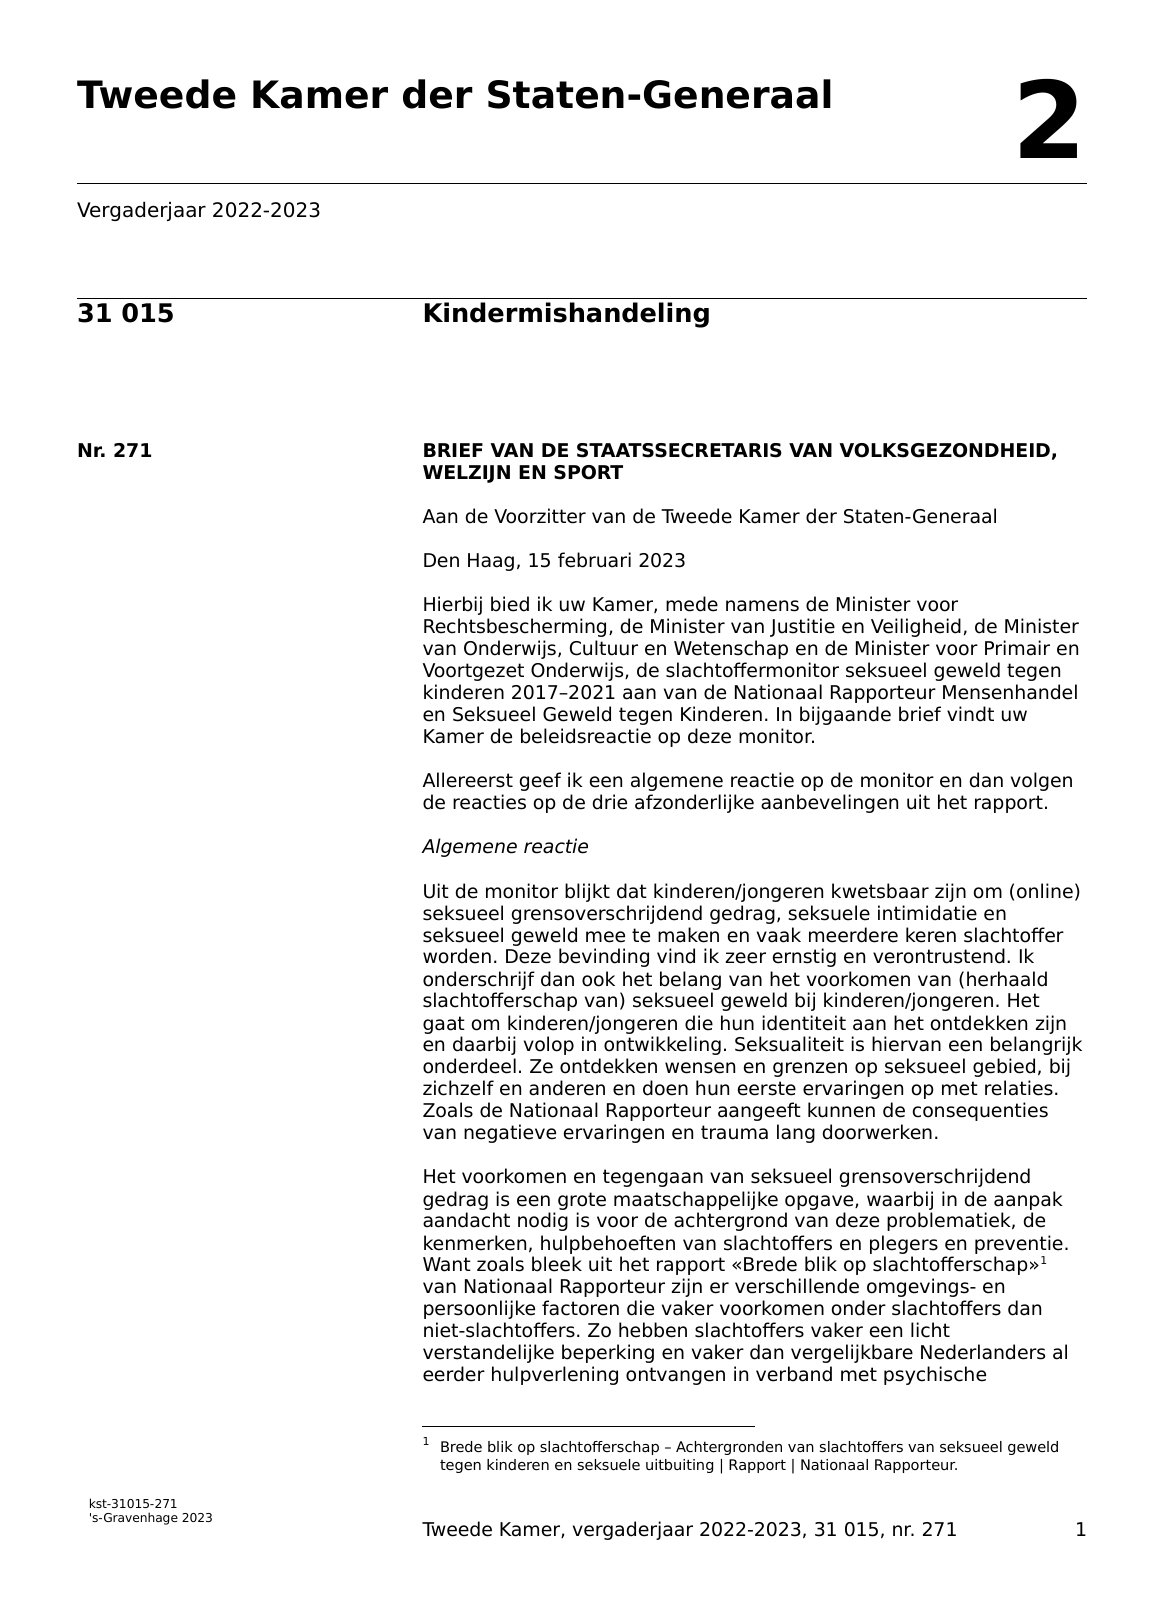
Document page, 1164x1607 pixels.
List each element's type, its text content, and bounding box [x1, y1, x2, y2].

table_cell Vergaderjaar 2022-2023 [77, 184, 1087, 298]
text Allereerst geef ik een algemene reactie op de monitor en dan volgen de reacties op de drie afzonderlijke aanbevelingen uit het rapport. [422, 770, 1087, 814]
text kst-31015-271 [88, 1497, 323, 1511]
text Aan de Voorzitter van de Tweede Kamer der Staten-Generaal [422, 506, 1087, 528]
subtitle Algemene reactie [422, 836, 1087, 858]
text Uit de monitor blijkt dat kinderen/jongeren kwetsbaar zijn om (online) seksueel grensoverschrijdend gedrag, seksuele intimidatie en seksueel geweld mee te maken en vaak meerdere keren slachtoffer worden. Deze bevinding vind ik zeer ernstig en verontrustend. Ik onderschrijf dan ook het belang van het voorkomen van (herhaald slachtofferschap van) seksueel geweld bij kinderen/jongeren. Het gaat om kinderen/jongeren die hun identiteit aan het ontdekken zijn en daarbij volop in ontwikkeling. Seksualiteit is hiervan een belangrijk onderdeel. Ze ontdekken wensen en grenzen op seksueel gebied, bij zichzelf en anderen en doen hun eerste ervaringen op met relaties. Zoals de Nationaal Rapporteur aangeeft kunnen de consequenties van negatieve ervaringen en trauma lang doorwerken. [422, 881, 1087, 1144]
subtitle 31 015 Kindermishandeling [77, 299, 1087, 329]
text 's-Gravenhage 2023 [88, 1511, 323, 1525]
table_header 2 [886, 59, 1087, 183]
text Hierbij bied ik uw Kamer, mede namens de Minister voor Rechtsbescherming, de Minister van Justitie en Veiligheid, de Minister van Onderwijs, Cultuur en Wetenschap en de Minister voor Primair en Voortgezet Onderwijs, de slachtoffermonitor seksueel geweld tegen kinderen 2017–2021 aan van de Nationaal Rapporteur Mensenhandel en Seksueel Geweld tegen Kinderen. In bijgaande brief vindt uw Kamer de beleidsreactie op deze monitor. [422, 594, 1087, 748]
subtitle Nr. 271 BRIEF VAN DE STAATSSECRETARIS VAN VOLKSGEZONDHEID, WELZIJN EN SPORT [77, 440, 1087, 484]
text Het voorkomen en tegengaan van seksueel grensoverschrijdend gedrag is een grote maatschappelijke opgave, waarbij in de aanpak aandacht nodig is voor de achtergrond van deze problematiek, de kenmerken, hulpbehoeften van slachtoffers en plegers en preventie. Want zoals bleek uit het rapport «Brede blik op slachtofferschap» van Nationaal Rapporteur zijn er verschillende omgevings- en persoonlijke factoren die vaker voorkomen onder slachtoffers dan niet-slachtoffers. Zo hebben slachtoffers vaker een licht verstandelijke beperking en vaker dan vergelijkbare Nederlanders al eerder hulpverlening ontvangen in verband met psychische [422, 1166, 1087, 1386]
table_header Tweede Kamer der Staten-Generaal [77, 59, 886, 183]
text Den Haag, 15 februari 2023 [422, 550, 1087, 572]
text Brede blik op slachtofferschap – Achtergronden van slachtoffers van seksueel geweld tegen kinderen en seksuele uitbuiting | Rapport | Nationaal Rapporteur. [422, 1435, 1087, 1474]
